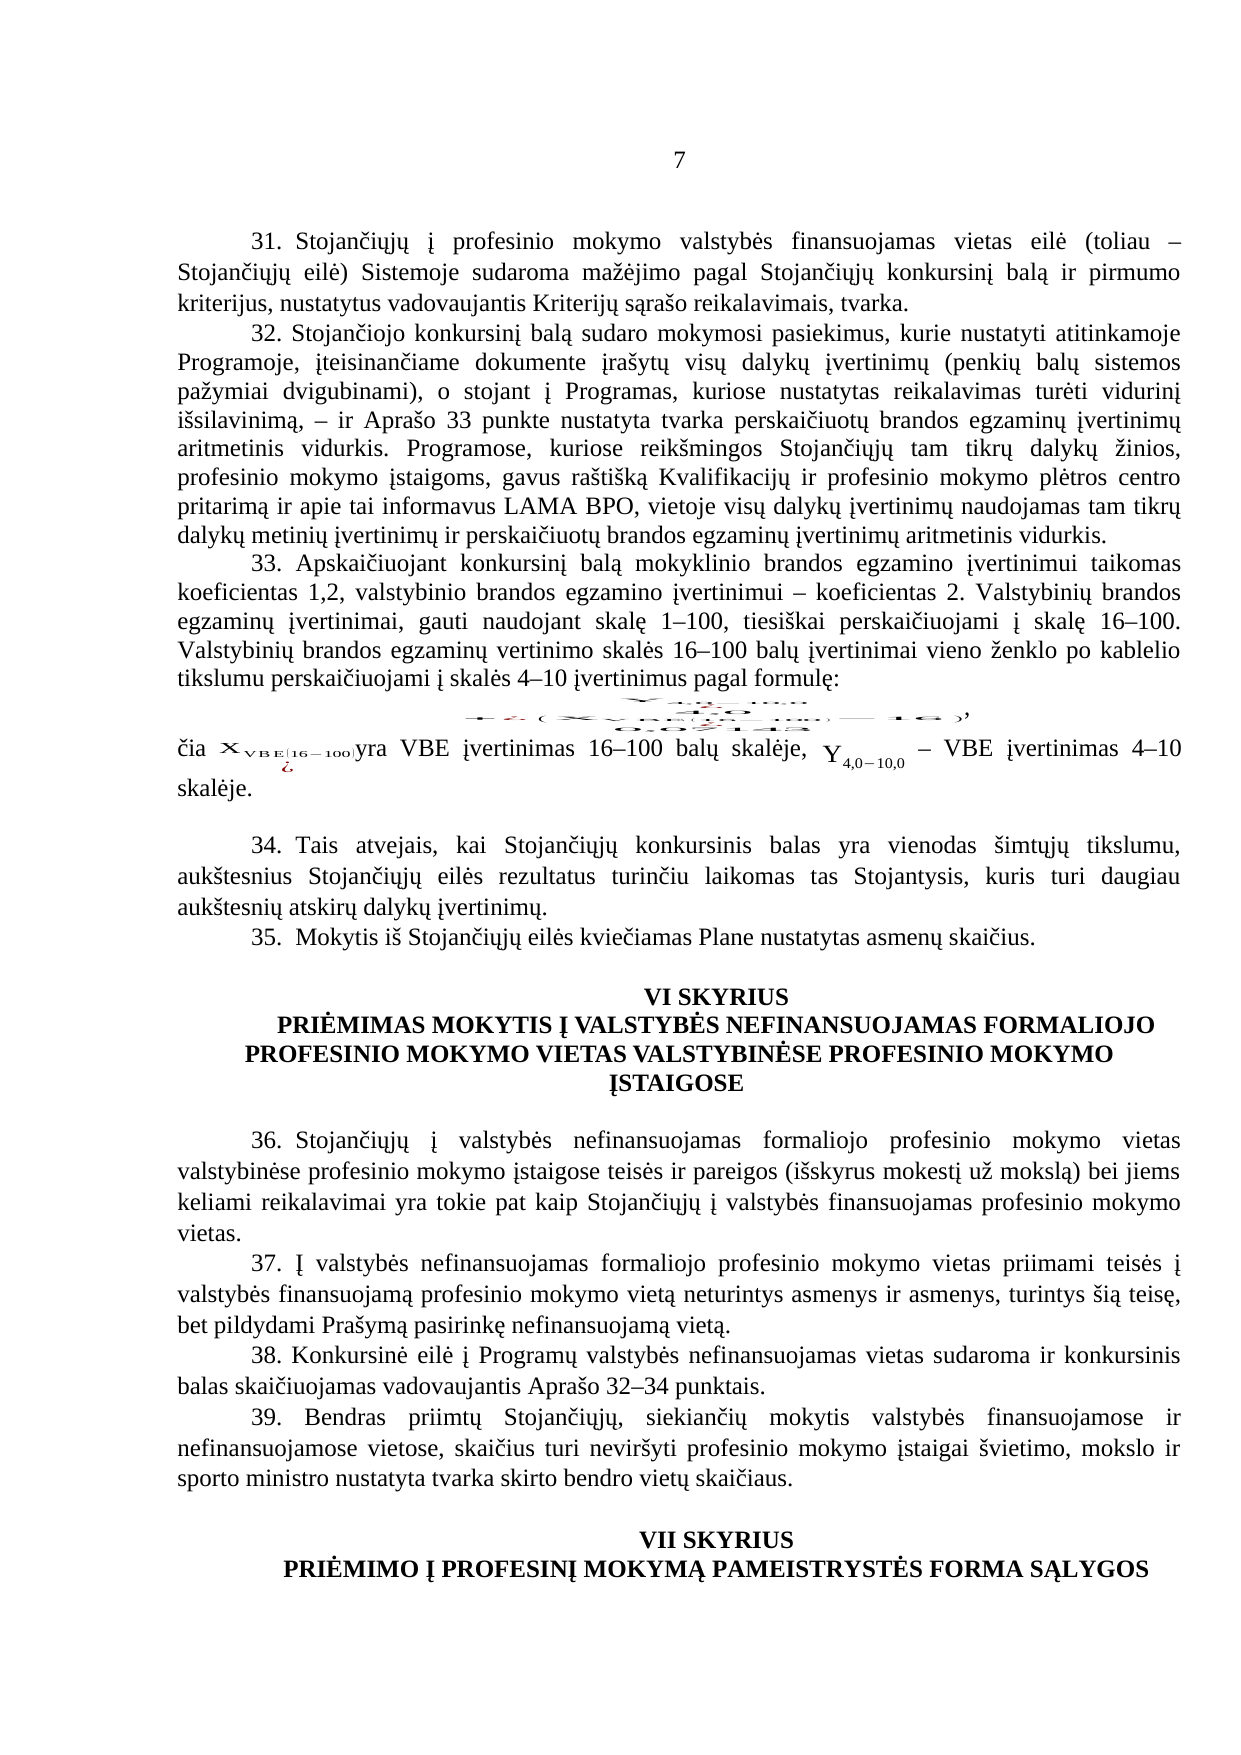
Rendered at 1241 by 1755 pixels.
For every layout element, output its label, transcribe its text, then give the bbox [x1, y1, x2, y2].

text PRIĖMIMO Į PROFESINĮ MOKYMĄ PAMEISTRYSTĖS FORMA SĄLYGOS [177, 1554, 1182, 1582]
text 33. Apskaičiuojant konkursinį balą mokyklinio brandos egzamino įvertinimui taikomas koeficientas 1,2, valstybinio brandos egzamino įvertinimui – koeficientas 2. Valstybinių brandos egzaminų įvertinimai, gauti naudojant skalę 1–100, tiesiškai perskaičiuojami į skalę 16–100. Valstybinių brandos egzaminų vertinimo skalės 16–100 balų įvertinimai vieno ženklo po kablelio tikslumu perskaičiuojami į skalės 4–10 įvertinimus pagal formulę: [177, 548, 1182, 692]
text , [177, 692, 1182, 733]
text VI SKYRIUS [177, 982, 1182, 1011]
text 31. Stojančiųjų į profesinio mokymo valstybės finansuojamas vietas eilė (toliau – Stojančiųjų eilė) Sistemoje sudaroma mažėjimo pagal Stojančiųjų konkursinį balą ir pirmumo kriterijus, nustatytus vadovaujantis Kriterijų sąrašo reikalavimais, tvarka. [177, 226, 1182, 317]
text PRIĖMIMAS MOKYTIS Į VALSTYBĖS NEFINANSUOJAMAS FORMALIOJO PROFESINIO MOKYMO VIETAS VALSTYBINĖSE PROFESINIO MOKYMO ĮSTAIGOSE [177, 1011, 1182, 1097]
text 38. Konkursinė eilė į Programų valstybės nefinansuojamas vietas sudaroma ir konkursinis balas skaičiuojamas vadovaujantis Aprašo 32–34 punktais. [177, 1341, 1182, 1400]
text 39. Bendras priimtų Stojančiųjų, siekiančių mokytis valstybės finansuojamose ir nefinansuojamose vietose, skaičius turi neviršyti profesinio mokymo įstaigai švietimo, mokslo ir sporto ministro nustatyta tvarka skirto bendro vietų skaičiaus. [177, 1402, 1182, 1492]
text 32. Stojančiojo konkursinį balą sudaro mokymosi pasiekimus, kurie nustatyti atitinkamoje Programoje, įteisinančiame dokumente įrašytų visų dalykų įvertinimų (penkių balų sistemos pažymiai dvigubinami), o stojant į Programas, kuriose nustatytas reikalavimas turėti vidurinį išsilavinimą, – ir Aprašo 33 punkte nustatyta tvarka perskaičiuotų brandos egzaminų įvertinimų aritmetinis vidurkis. Programose, kuriose reikšmingos Stojančiųjų tam tikrų dalykų žinios, profesinio mokymo įstaigoms, gavus raštišką Kvalifikacijų ir profesinio mokymo plėtros centro pritarimą ir apie tai informavus LAMA BPO, vietoje visų dalykų įvertinimų naudojamas tam tikrų dalykų metinių įvertinimų ir perskaičiuotų brandos egzaminų įvertinimų aritmetinis vidurkis. [177, 318, 1182, 548]
text čia yra VBE įvertinimas 16–100 balų skalėje, – VBE įvertinimas 4–10 skalėje. [177, 733, 1182, 801]
text 36. Stojančiųjų į valstybės nefinansuojamas formaliojo profesinio mokymo vietas valstybinėse profesinio mokymo įstaigose teisės ir pareigos (išskyrus mokestį už mokslą) bei jiems keliami reikalavimai yra tokie pat kaip Stojančiųjų į valstybės finansuojamas profesinio mokymo vietas. [177, 1126, 1182, 1246]
text 34. Tais atvejais, kai Stojančiųjų konkursinis balas yra vienodas šimtųjų tikslumu, aukštesnius Stojančiųjų eilės rezultatus turinčiu laikomas tas Stojantysis, kuris turi daugiau aukštesnių atskirų dalykų įvertinimų. [177, 830, 1182, 920]
text VII SKYRIUS [177, 1525, 1182, 1554]
text 35. Mokytis iš Stojančiųjų eilės kviečiamas Plane nustatytas asmenų skaičius. [177, 922, 1182, 951]
text 37. Į valstybės nefinansuojamas formaliojo profesinio mokymo vietas priimami teisės į valstybės finansuojamą profesinio mokymo vietą neturintys asmenys ir asmenys, turintys šią teisę, bet pildydami Prašymą pasirinkę nefinansuojamą vietą. [177, 1248, 1182, 1339]
